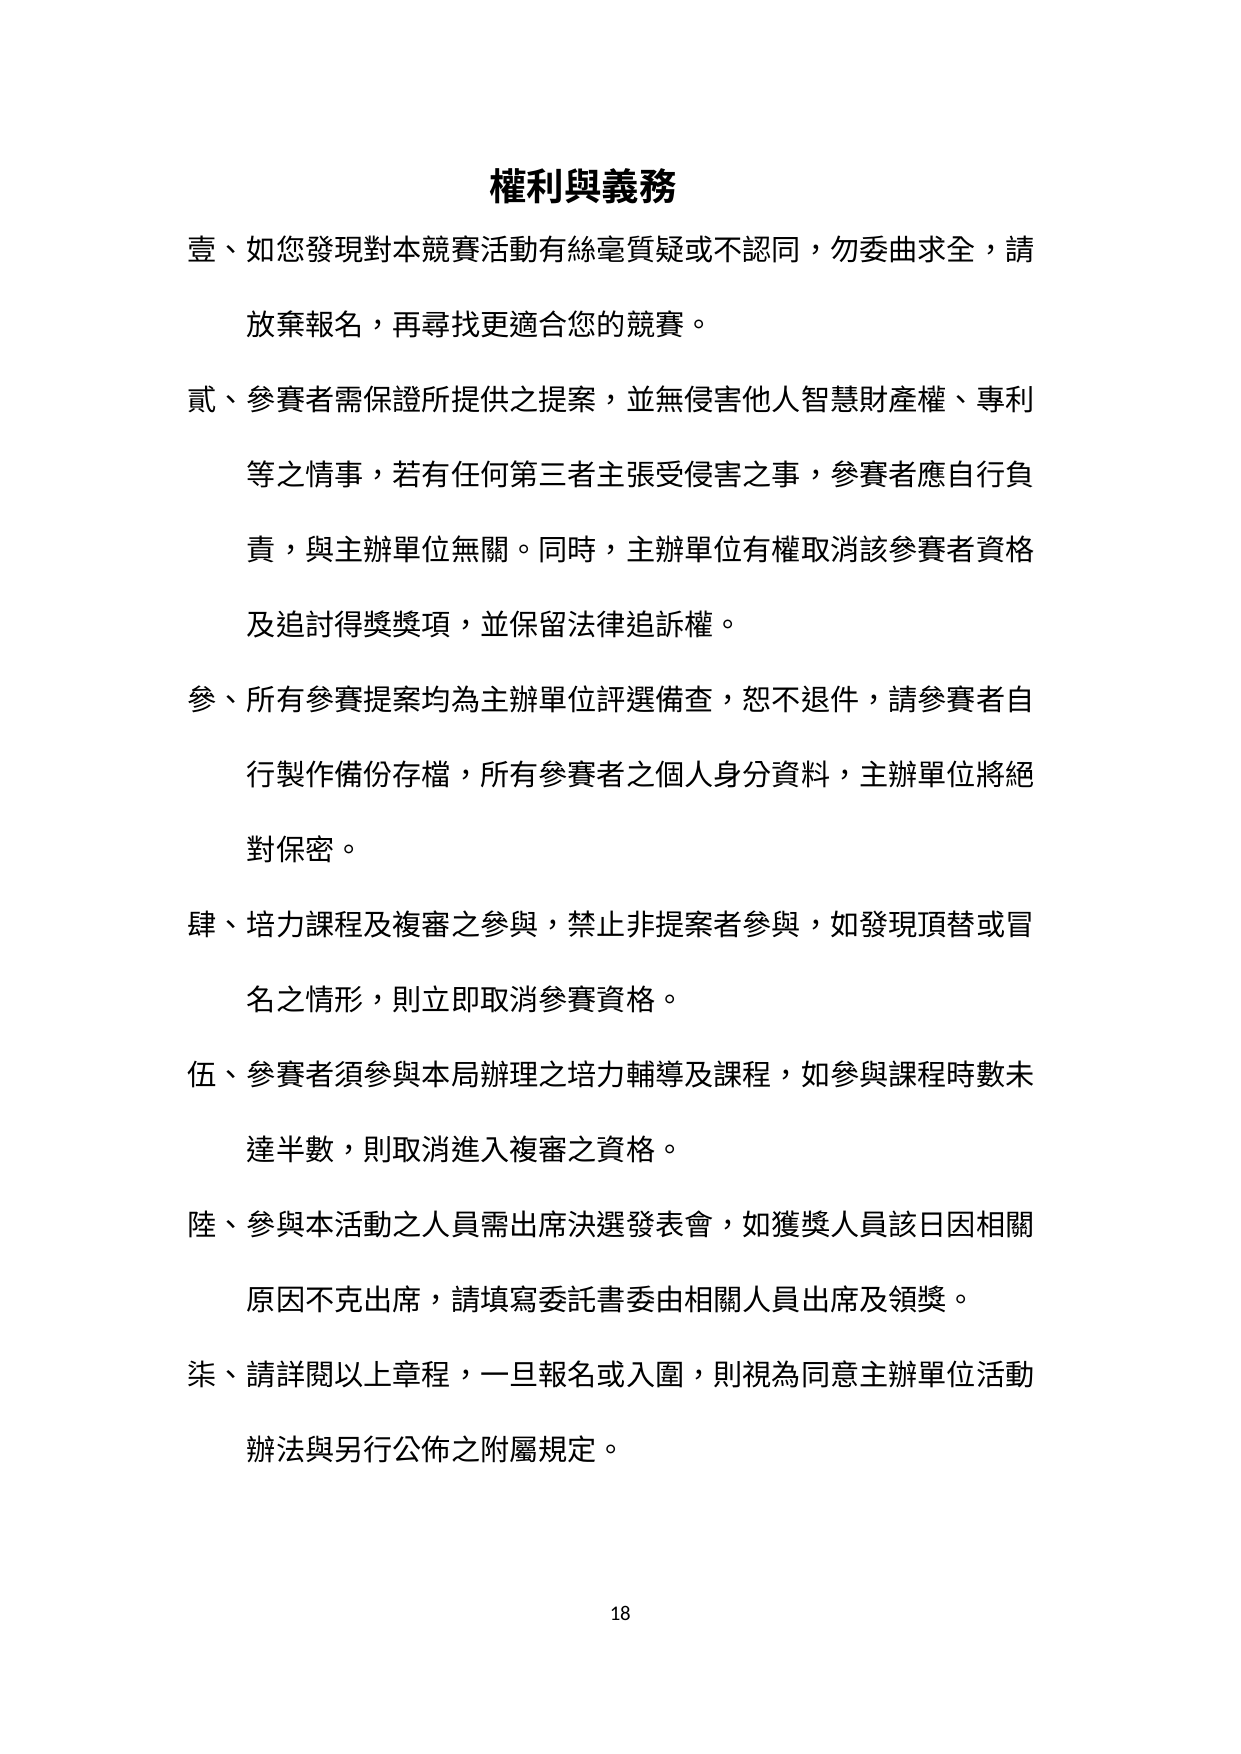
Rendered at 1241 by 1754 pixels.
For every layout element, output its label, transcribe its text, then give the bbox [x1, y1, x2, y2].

list 培力課程及複審之參與，禁止非提案者參與，如發現頂替或冒名之情形，則立即取消參賽資格。 [187, 885, 1053, 1035]
list 請詳閱以上章程，一旦報名或入圍，則視為同意主辦單位活動辦法與另行公佈之附屬規定。 [187, 1335, 1053, 1485]
list 參賽者需保證所提供之提案，並無侵害他人智慧財產權、專利等之情事，若有任何第三者主張受侵害之事，參賽者應自行負責，與主辦單位無關。同時，主辦單位有權取消該參賽者資格及追討得獎獎項，並保留法律追訴權。 [187, 360, 1053, 660]
text 權利與義務 [187, 162, 1053, 210]
list 所有參賽提案均為主辦單位評選備查，恕不退件，請參賽者自行製作備份存檔，所有參賽者之個人身分資料，主辦單位將絕對保密。 [187, 660, 1053, 885]
list 參與本活動之人員需出席決選發表會，如獲獎人員該日因相關原因不克出席，請填寫委託書委由相關人員出席及領獎。 [187, 1185, 1053, 1335]
list 如您發現對本競賽活動有絲毫質疑或不認同，勿委曲求全，請放棄報名，再尋找更適合您的競賽。 [187, 210, 1053, 360]
list 參賽者須參與本局辦理之培力輔導及課程，如參與課程時數未達半數，則取消進入複審之資格。 [187, 1035, 1053, 1185]
